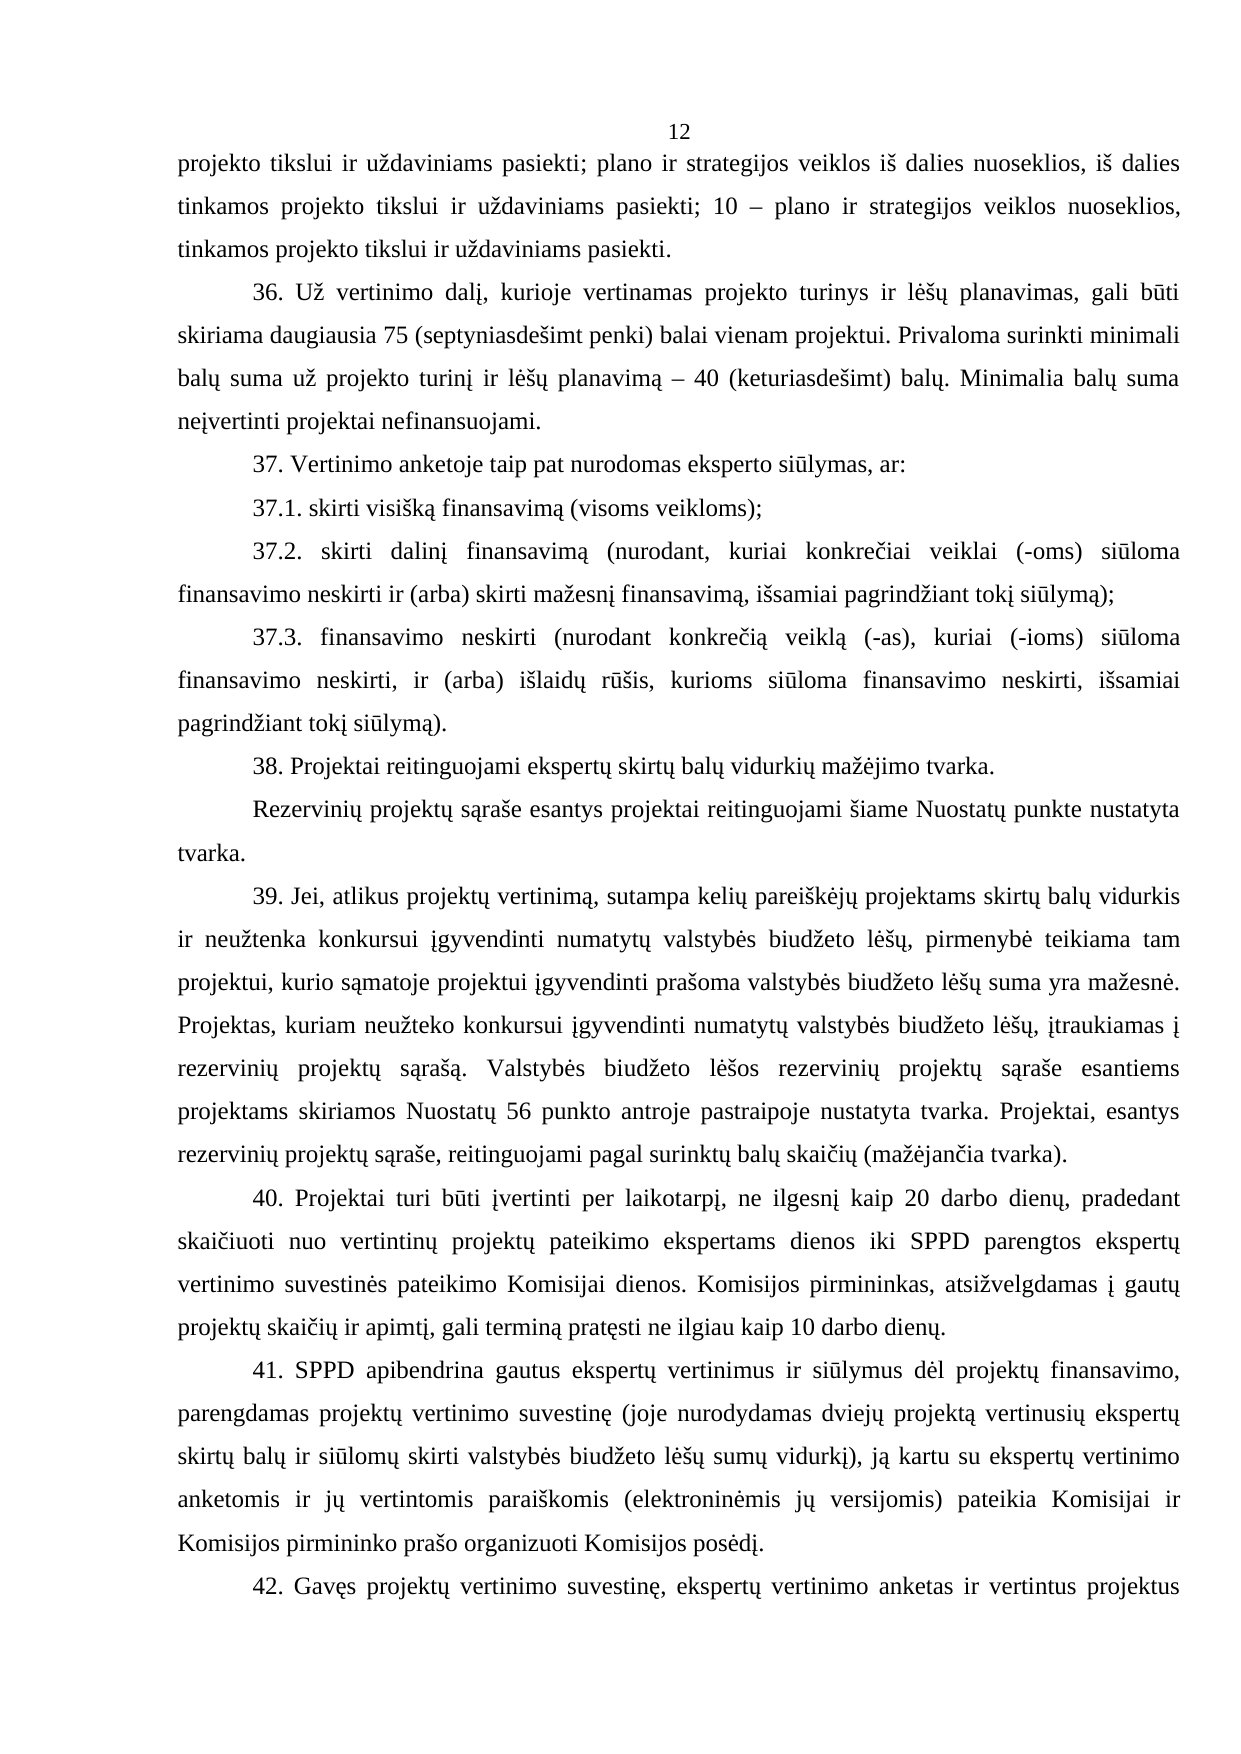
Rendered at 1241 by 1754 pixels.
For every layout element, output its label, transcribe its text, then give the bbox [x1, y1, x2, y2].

text Rezervinių projektų sąraše esantys projektai reitinguojami šiame Nuostatų punkte nustatyta tvarka. [177, 794, 1181, 866]
text 37.3. finansavimo neskirti (nurodant konkrečią veiklą (-as), kuriai (-ioms) siūloma finansavimo neskirti, ir (arba) išlaidų rūšis, kurioms siūloma finansavimo neskirti, išsamiai pagrindžiant tokį siūlymą). [177, 622, 1181, 737]
text 40. Projektai turi būti įvertinti per laikotarpį, ne ilgesnį kaip 20 darbo dienų, pradedant skaičiuoti nuo vertintinų projektų pateikimo ekspertams dienos iki SPPD parengtos ekspertų vertinimo suvestinės pateikimo Komisijai dienos. Komisijos pirmininkas, atsižvelgdamas į gautų projektų skaičių ir apimtį, gali terminą pratęsti ne ilgiau kaip 10 darbo dienų. [177, 1183, 1181, 1341]
text 41. SPPD apibendrina gautus ekspertų vertinimus ir siūlymus dėl projektų finansavimo, parengdamas projektų vertinimo suvestinę (joje nurodydamas dviejų projektą vertinusių ekspertų skirtų balų ir siūlomų skirti valstybės biudžeto lėšų sumų vidurkį), ją kartu su ekspertų vertinimo anketomis ir jų vertintomis paraiškomis (elektroninėmis jų versijomis) pateikia Komisijai ir Komisijos pirmininko prašo organizuoti Komisijos posėdį. [177, 1355, 1181, 1556]
text projekto tikslui ir uždaviniams pasiekti; plano ir strategijos veiklos iš dalies nuoseklios, iš dalies tinkamos projekto tikslui ir uždaviniams pasiekti; 10 – plano ir strategijos veiklos nuoseklios, tinkamos projekto tikslui ir uždaviniams pasiekti. [177, 148, 1181, 263]
text 38. Projektai reitinguojami ekspertų skirtų balų vidurkių mažėjimo tvarka. [177, 751, 1181, 780]
text 42. Gavęs projektų vertinimo suvestinę, ekspertų vertinimo anketas ir vertintus projektus [177, 1571, 1181, 1599]
text 36. Už vertinimo dalį, kurioje vertinamas projekto turinys ir lėšų planavimas, gali būti skiriama daugiausia 75 (septyniasdešimt penki) balai vienam projektui. Privaloma surinkti minimali balų suma už projekto turinį ir lėšų planavimą – 40 (keturiasdešimt) balų. Minimalia balų suma neįvertinti projektai nefinansuojami. [177, 277, 1181, 435]
text 37.1. skirti visišką finansavimą (visoms veikloms); [177, 493, 1181, 521]
text 37. Vertinimo anketoje taip pat nurodomas eksperto siūlymas, ar: [177, 449, 1181, 478]
text 39. Jei, atlikus projektų vertinimą, sutampa kelių pareiškėjų projektams skirtų balų vidurkis ir neužtenka konkursui įgyvendinti numatytų valstybės biudžeto lėšų, pirmenybė teikiama tam projektui, kurio sąmatoje projektui įgyvendinti prašoma valstybės biudžeto lėšų suma yra mažesnė. Projektas, kuriam neužteko konkursui įgyvendinti numatytų valstybės biudžeto lėšų, įtraukiamas į rezervinių projektų sąrašą. Valstybės biudžeto lėšos rezervinių projektų sąraše esantiems projektams skiriamos Nuostatų 56 punkto antroje pastraipoje nustatyta tvarka. Projektai, esantys rezervinių projektų sąraše, reitinguojami pagal surinktų balų skaičių (mažėjančia tvarka). [177, 881, 1181, 1168]
text 37.2. skirti dalinį finansavimą (nurodant, kuriai konkrečiai veiklai (-oms) siūloma finansavimo neskirti ir (arba) skirti mažesnį finansavimą, išsamiai pagrindžiant tokį siūlymą); [177, 536, 1181, 608]
